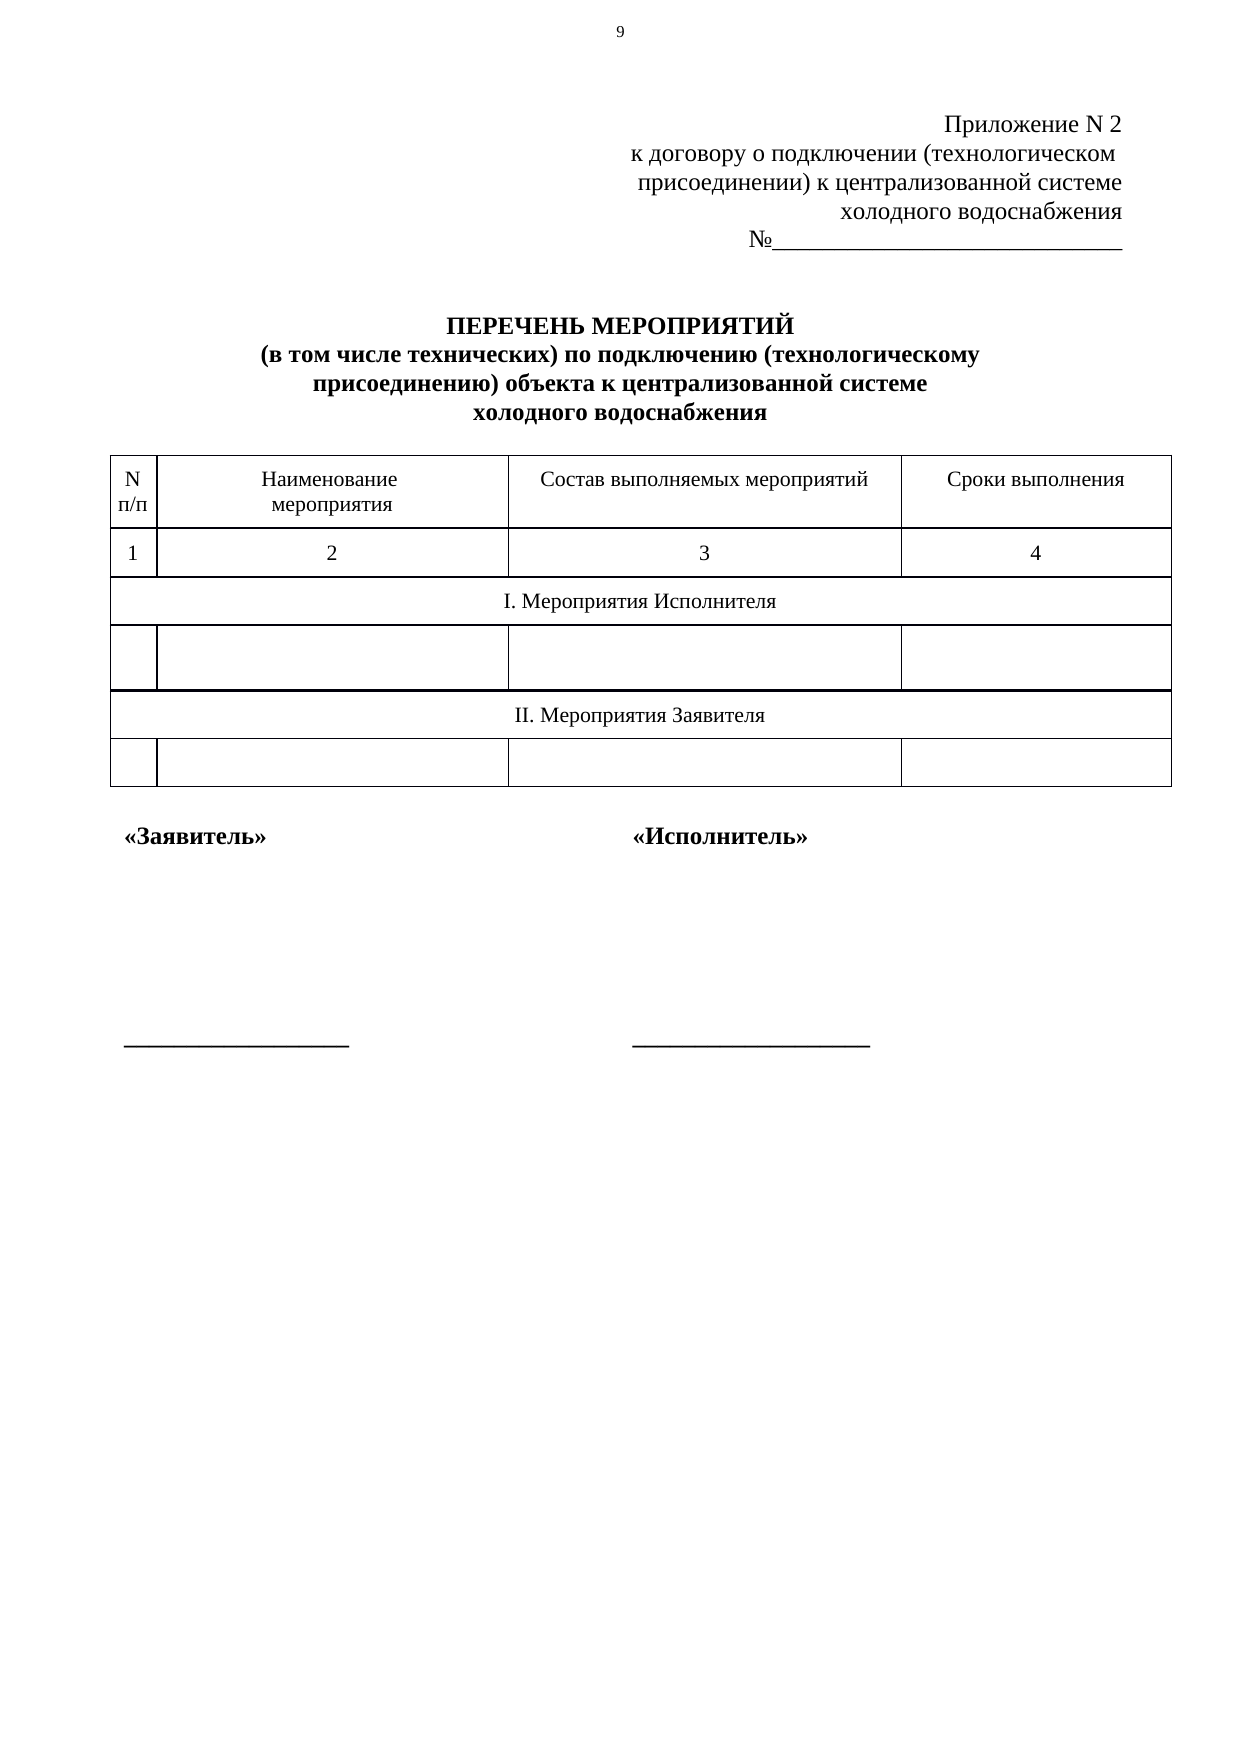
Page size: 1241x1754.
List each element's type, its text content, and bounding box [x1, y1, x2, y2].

table_cell [158, 626, 508, 689]
table_cell [902, 626, 1171, 689]
text №____________________________ [118, 224, 1122, 253]
table_header «Заявитель» [118, 815, 626, 901]
table_cell [626, 901, 1182, 958]
text присоединению) объекта к централизованной системе [118, 368, 1122, 397]
table_header Наименование мероприятия [158, 456, 508, 527]
table_header Состав выполняемых мероприятий [509, 456, 901, 527]
table_cell 2 [158, 529, 508, 576]
table_cell 4 [902, 529, 1171, 576]
table_cell __________________ [118, 958, 626, 1072]
text ПЕРЕЧЕНЬ МЕРОПРИЯТИЙ [118, 311, 1122, 339]
text холодного водоснабжения [118, 196, 1122, 224]
table_cell II. Мероприятия Заявителя [111, 692, 1171, 738]
table_cell [118, 901, 626, 958]
table_cell [509, 739, 901, 786]
table_header «Исполнитель» [626, 815, 1182, 901]
table_cell [158, 739, 508, 786]
text к договору о подключении (технологическом [118, 138, 1122, 167]
text холодного водоснабжения [118, 397, 1122, 426]
table_cell [111, 739, 156, 786]
text присоединении) к централизованной системе [118, 167, 1122, 196]
table_cell I. Мероприятия Исполнителя [111, 578, 1171, 624]
text (в том числе технических) по подключению (технологическому [118, 339, 1122, 368]
table_cell ___________________ [626, 958, 1182, 1072]
table_header Сроки выполнения [902, 456, 1171, 527]
table_cell 3 [509, 529, 901, 576]
text Приложение N 2 [118, 109, 1122, 138]
table_cell [509, 626, 901, 689]
table_header N п/п [111, 456, 156, 527]
table_cell [111, 626, 156, 689]
table_cell 1 [111, 529, 156, 576]
table_cell [902, 739, 1171, 786]
